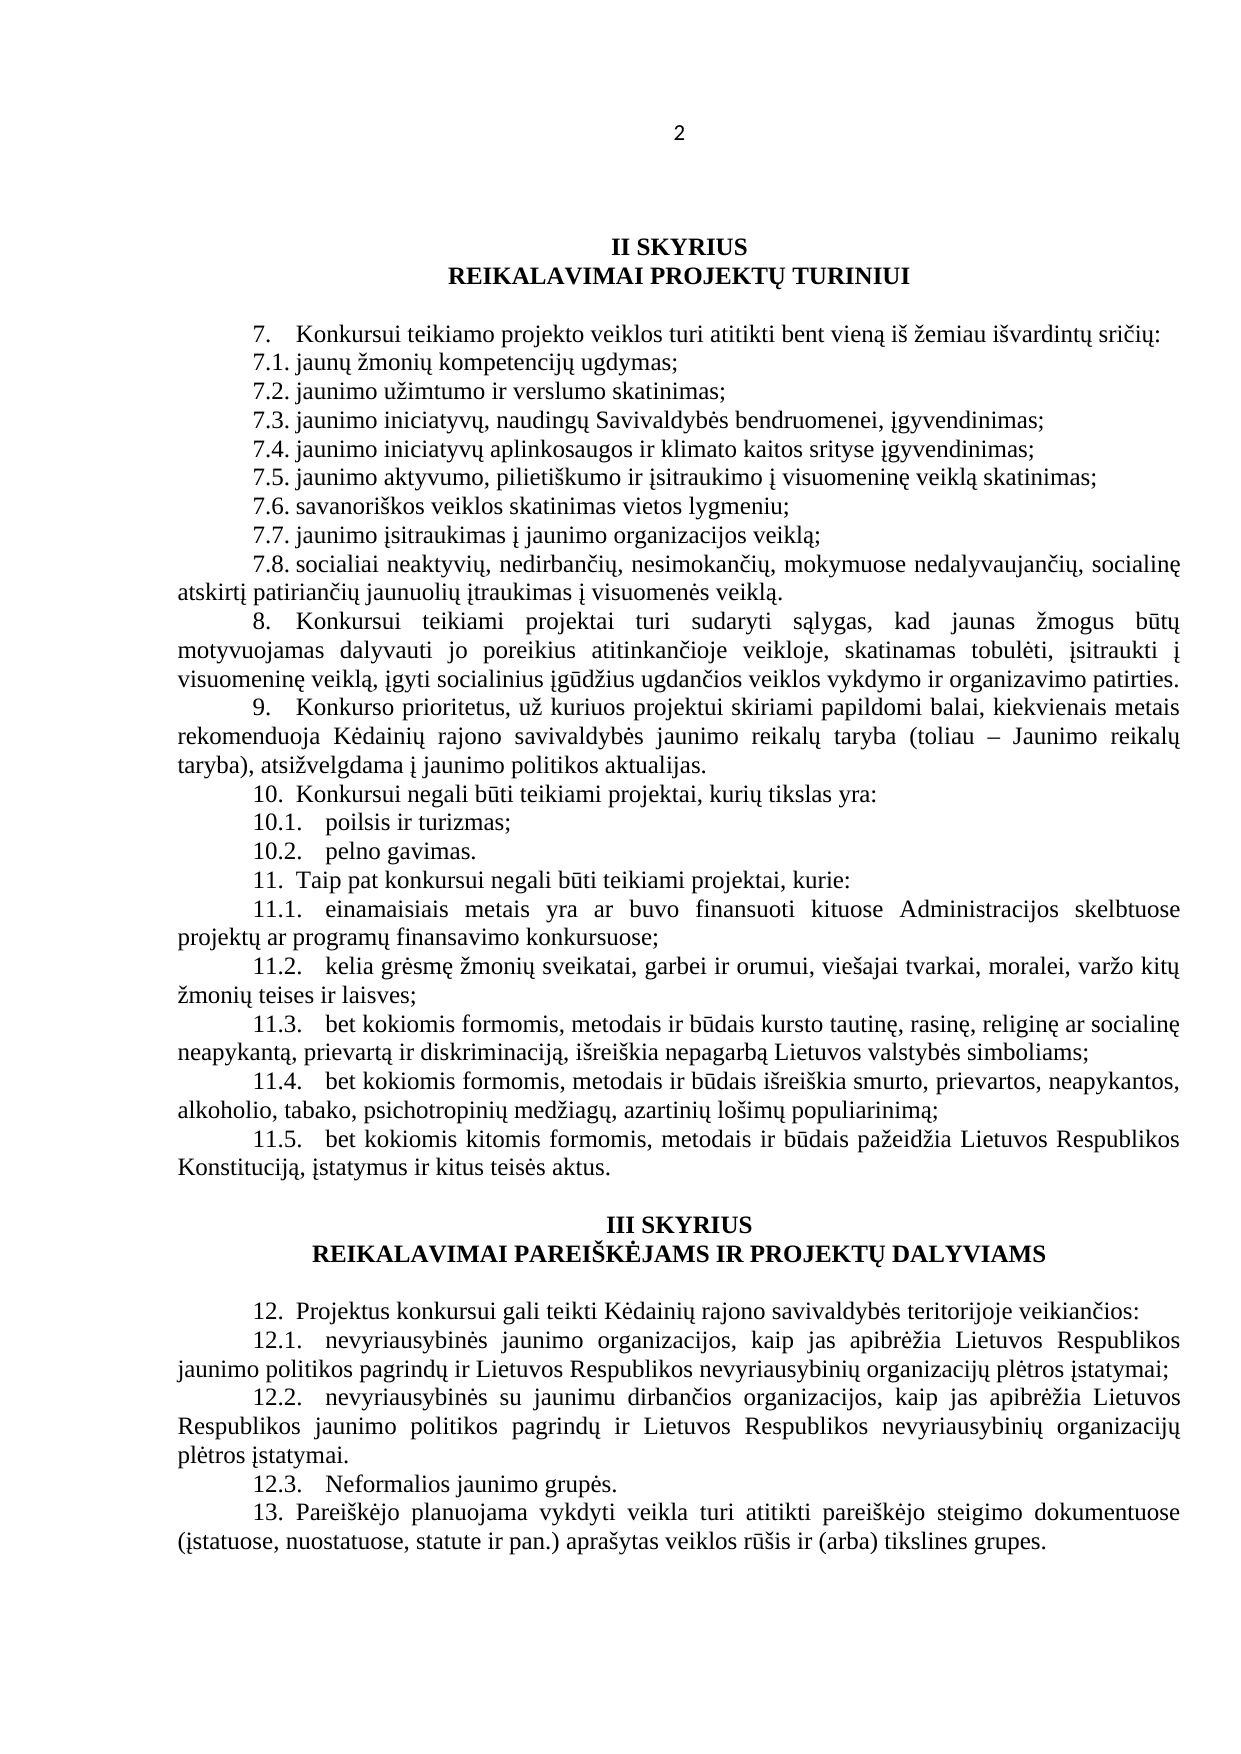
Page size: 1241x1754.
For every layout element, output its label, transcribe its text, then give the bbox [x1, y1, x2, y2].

text 12.2. nevyriausybinės su jaunimu dirbančios organizacijos, kaip jas apibrėžia Lietuvos Respublikos jaunimo politikos pagrindų ir Lietuvos Respublikos nevyriausybinių organizacijų plėtros įstatymai. [177, 1382, 1181, 1469]
text 11.5. bet kokiomis kitomis formomis, metodais ir būdais pažeidžia Lietuvos Respublikos Konstituciją, įstatymus ir kitus teisės aktus. [177, 1124, 1181, 1181]
text 7.1. jaunų žmonių kompetencijų ugdymas; [177, 347, 1181, 376]
text II SKYRIUS [177, 232, 1181, 261]
text 12.1. nevyriausybinės jaunimo organizacijos, kaip jas apibrėžia Lietuvos Respublikos jaunimo politikos pagrindų ir Lietuvos Respublikos nevyriausybinių organizacijų plėtros įstatymai; [177, 1325, 1181, 1382]
text 12.3. Neformalios jaunimo grupės. [177, 1469, 1181, 1497]
text 7.2. jaunimo užimtumo ir verslumo skatinimas; [177, 376, 1181, 405]
text 9. Konkurso prioritetus, už kuriuos projektui skiriami papildomi balai, kiekvienais metais rekomenduoja Kėdainių rajono savivaldybės jaunimo reikalų taryba (toliau – Jaunimo reikalų taryba), atsižvelgdama į jaunimo politikos aktualijas. [177, 692, 1181, 779]
text REIKALAVIMAI PAREIŠKĖJAMS IR PROJEKTŲ DALYVIAMS [177, 1239, 1181, 1267]
text 7.5. jaunimo aktyvumo, pilietiškumo ir įsitraukimo į visuomeninę veiklą skatinimas; [177, 462, 1181, 491]
text III SKYRIUS [177, 1210, 1181, 1239]
text 7.7. jaunimo įsitraukimas į jaunimo organizacijos veiklą; [177, 520, 1181, 549]
text 10. Konkursui negali būti teikiami projektai, kurių tikslas yra: [177, 779, 1181, 807]
text 11.1. einamaisiais metais yra ar buvo finansuoti kituose Administracijos skelbtuose projektų ar programų finansavimo konkursuose; [177, 894, 1181, 951]
text 7.6. savanoriškos veiklos skatinimas vietos lygmeniu; [177, 491, 1181, 520]
text 7. Konkursui teikiamo projekto veiklos turi atitikti bent vieną iš žemiau išvardintų sričių: [177, 319, 1181, 347]
text 11.3. bet kokiomis formomis, metodais ir būdais kursto tautinę, rasinę, religinę ar socialinę neapykantą, prievartą ir diskriminaciją, išreiškia nepagarbą Lietuvos valstybės simboliams; [177, 1009, 1181, 1066]
text 13. Pareiškėjo planuojama vykdyti veikla turi atitikti pareiškėjo steigimo dokumentuose (įstatuose, nuostatuose, statute ir pan.) aprašytas veiklos rūšis ir (arba) tikslines grupes. [177, 1497, 1181, 1555]
text 11.4. bet kokiomis formomis, metodais ir būdais išreiškia smurto, prievartos, neapykantos, alkoholio, tabako, psichotropinių medžiagų, azartinių lošimų populiarinimą; [177, 1066, 1181, 1124]
text 12. Projektus konkursui gali teikti Kėdainių rajono savivaldybės teritorijoje veikiančios: [177, 1296, 1181, 1325]
text 7.8. socialiai neaktyvių, nedirbančių, nesimokančių, mokymuose nedalyvaujančių, socialinę atskirtį patiriančių jaunuolių įtraukimas į visuomenės veiklą. [177, 549, 1181, 606]
text 10.1. poilsis ir turizmas; [177, 807, 1181, 836]
text 11. Taip pat konkursui negali būti teikiami projektai, kurie: [177, 865, 1181, 894]
text 7.4. jaunimo iniciatyvų aplinkosaugos ir klimato kaitos srityse įgyvendinimas; [177, 434, 1181, 462]
text REIKALAVIMAI PROJEKTŲ TURINIUI [177, 261, 1181, 290]
text 8. Konkursui teikiami projektai turi sudaryti sąlygas, kad jaunas žmogus būtų motyvuojamas dalyvauti jo poreikius atitinkančioje veikloje, skatinamas tobulėti, įsitraukti į visuomeninę veiklą, įgyti socialinius įgūdžius ugdančios veiklos vykdymo ir organizavimo patirties. [177, 606, 1181, 692]
text 7.3. jaunimo iniciatyvų, naudingų Savivaldybės bendruomenei, įgyvendinimas; [177, 405, 1181, 434]
text 11.2. kelia grėsmę žmonių sveikatai, garbei ir orumui, viešajai tvarkai, moralei, varžo kitų žmonių teises ir laisves; [177, 951, 1181, 1009]
text 10.2. pelno gavimas. [177, 836, 1181, 865]
